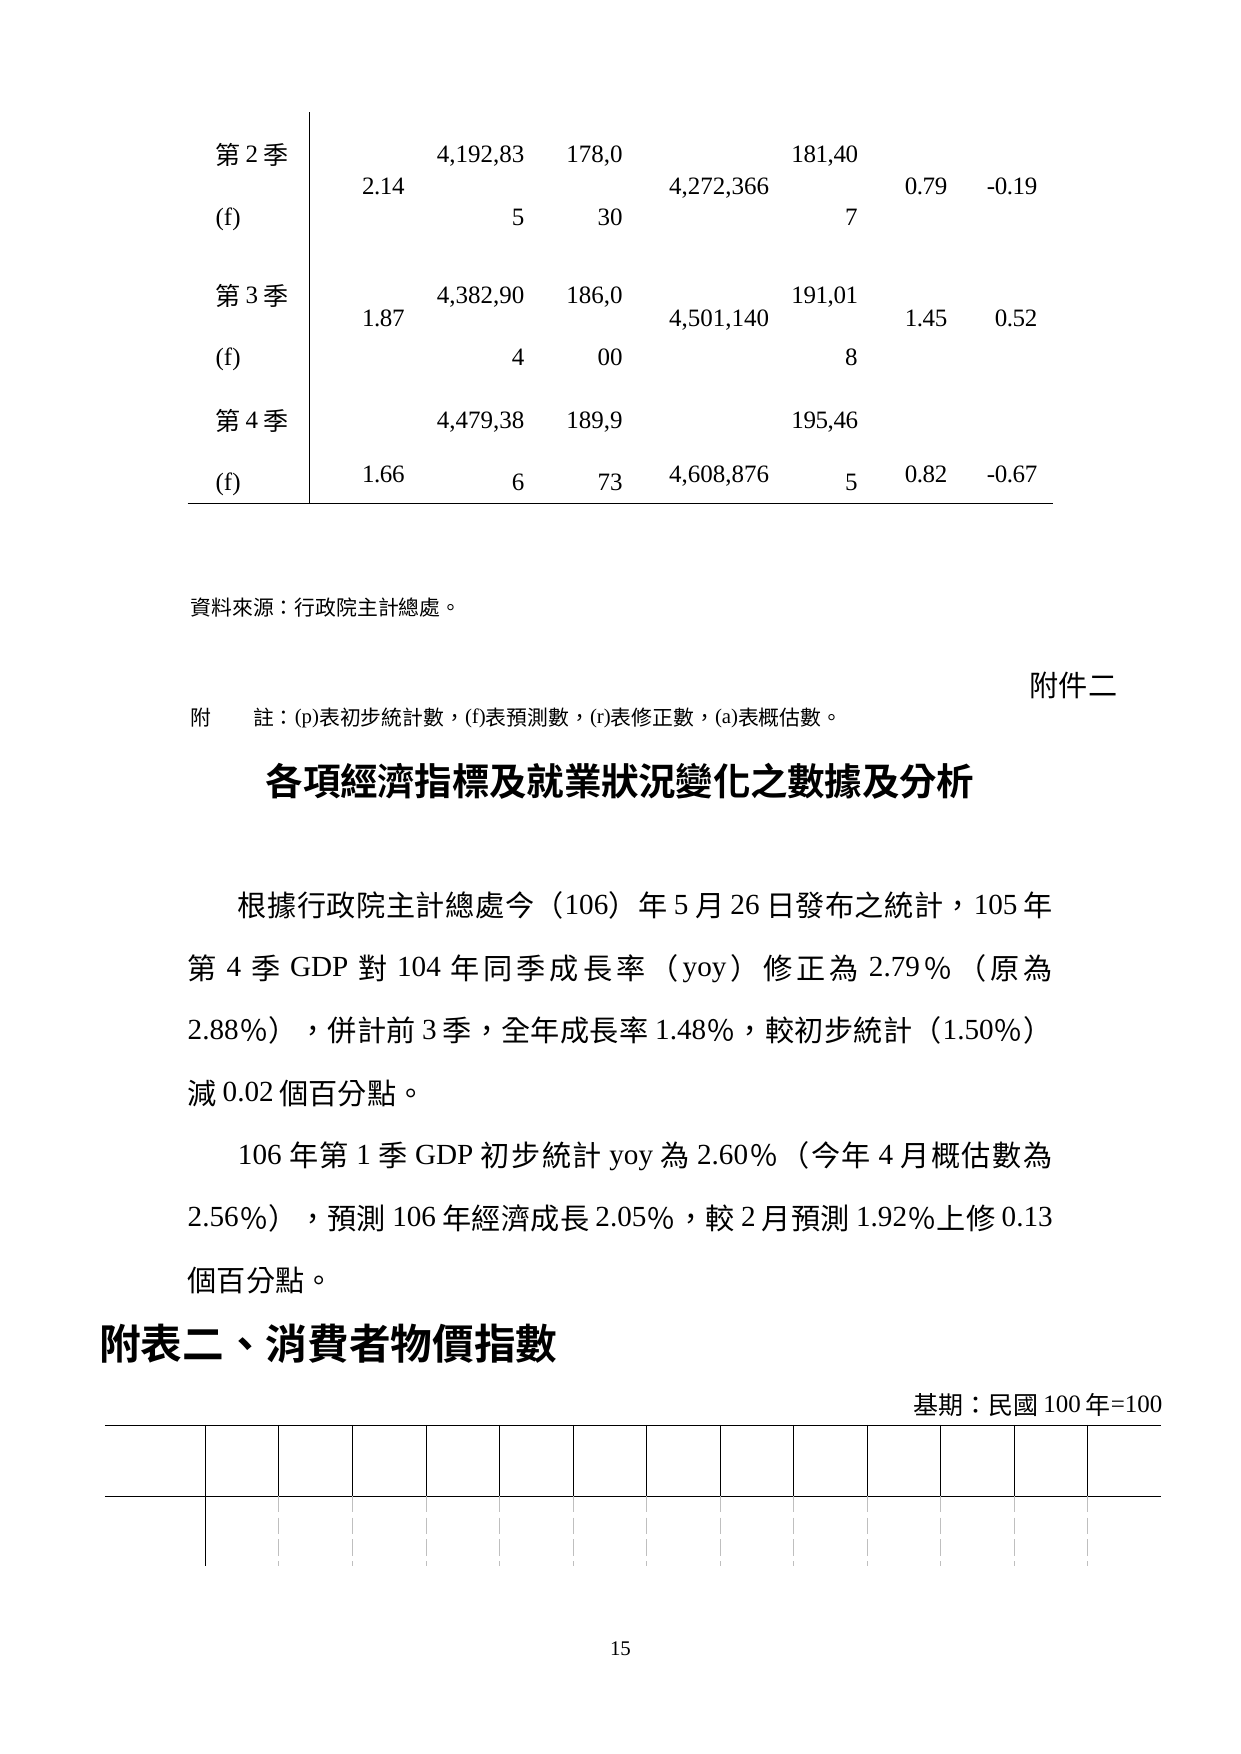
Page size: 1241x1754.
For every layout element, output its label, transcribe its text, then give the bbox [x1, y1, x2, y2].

table_header 11月 [941, 1426, 1014, 1496]
table_cell -0.19 [963, 112, 1053, 237]
table_header 2月 [279, 1426, 352, 1496]
table_cell 98.95 [206, 1497, 279, 1566]
table_cell 100.23 [794, 1497, 867, 1566]
table_cell 99.75 [500, 1497, 573, 1566]
table_cell 100.07 [647, 1497, 720, 1566]
table_cell 2.14 [310, 112, 420, 237]
table_header 3月 [353, 1426, 426, 1496]
table_cell 0.82 [873, 378, 963, 502]
table_cell 第2季(f) [188, 112, 309, 237]
table_cell -0.67 [963, 378, 1053, 502]
table_cell 0.79 [873, 112, 963, 237]
table_cell 186,000 [540, 237, 638, 377]
table_cell 98.82 [353, 1497, 426, 1566]
table_header 4月 [427, 1426, 499, 1496]
table_cell 181,407 [784, 112, 873, 237]
table_header 1月 [206, 1426, 278, 1496]
table_cell 100.74 [941, 1497, 1014, 1566]
table_cell 4,382,904 [420, 237, 539, 377]
table_cell 4,272,366 [638, 112, 784, 237]
table_cell 100.37 [573, 1497, 647, 1566]
table_header 10月 [868, 1426, 940, 1496]
table_cell 4,608,876 [638, 378, 784, 502]
table_cell 195,465 [784, 378, 873, 502]
table_cell 100.10 [720, 1497, 794, 1566]
table_cell 1.45 [873, 237, 963, 377]
table_header 9月 [794, 1426, 867, 1496]
table_header 8月 [721, 1426, 793, 1496]
table_cell 100.97 [1014, 1497, 1088, 1566]
text 各項經濟指標及就業狀況變化之數據及分析 [187, 737, 1053, 800]
table_header 累計 平均 [1088, 1426, 1161, 1496]
table_cell 178,030 [540, 112, 638, 237]
table_cell 0.52 [963, 237, 1053, 377]
table_cell 100 [105, 1497, 205, 1566]
text 附件二 [1029, 662, 1163, 705]
table_cell 99.56 [426, 1497, 499, 1566]
text 基期：民國100年=100 [187, 1362, 1162, 1425]
table_cell 99.69 [279, 1497, 352, 1566]
table_cell 4,192,835 [420, 112, 539, 237]
table_cell 資料來源：行政院主計總處。 [188, 504, 1053, 627]
table_header 7月 [647, 1426, 720, 1496]
table_cell 第3季(f) [188, 237, 309, 377]
table_cell 1.87 [310, 237, 420, 377]
table_header 年 [105, 1426, 205, 1496]
table_cell 1.66 [310, 378, 420, 502]
table_header 6月 [574, 1426, 646, 1496]
table_cell 第4季(f) [188, 378, 309, 502]
table_cell 191,018 [784, 237, 873, 377]
table_cell 4,501,140 [638, 237, 784, 377]
table_cell 附 註：(p)表初步統計數，(f)表預測數，(r)表修正數，(a)表概估數。 [188, 628, 1053, 737]
text 根據行政院主計總處今（106）年5月26日發布之統計，105年第4季GDP對104年同季成長率（yoy）修正為2.79％（原為2.88％），併計前3季，全年成長率1.48％，較初步統計（1.50％）減0.02個百分點。 [187, 862, 1053, 1112]
table_header 5月 [500, 1426, 573, 1496]
text 106年第1季GDP初步統計yoy為2.60％（今年4月概估數為2.56％），預測106年經濟成長2.05％，較2月預測1.92％上修0.13個百分點。 [187, 1112, 1053, 1300]
table_cell 4,479,386 [420, 378, 539, 502]
text 附表二、消費者物價指數 [99, 1300, 1053, 1362]
table_header 12月 [1015, 1426, 1087, 1496]
text [1015, 655, 1178, 712]
table_cell 189,973 [540, 378, 638, 502]
table_cell 100.77 [867, 1497, 941, 1566]
table_cell 100.00 [1088, 1497, 1161, 1566]
